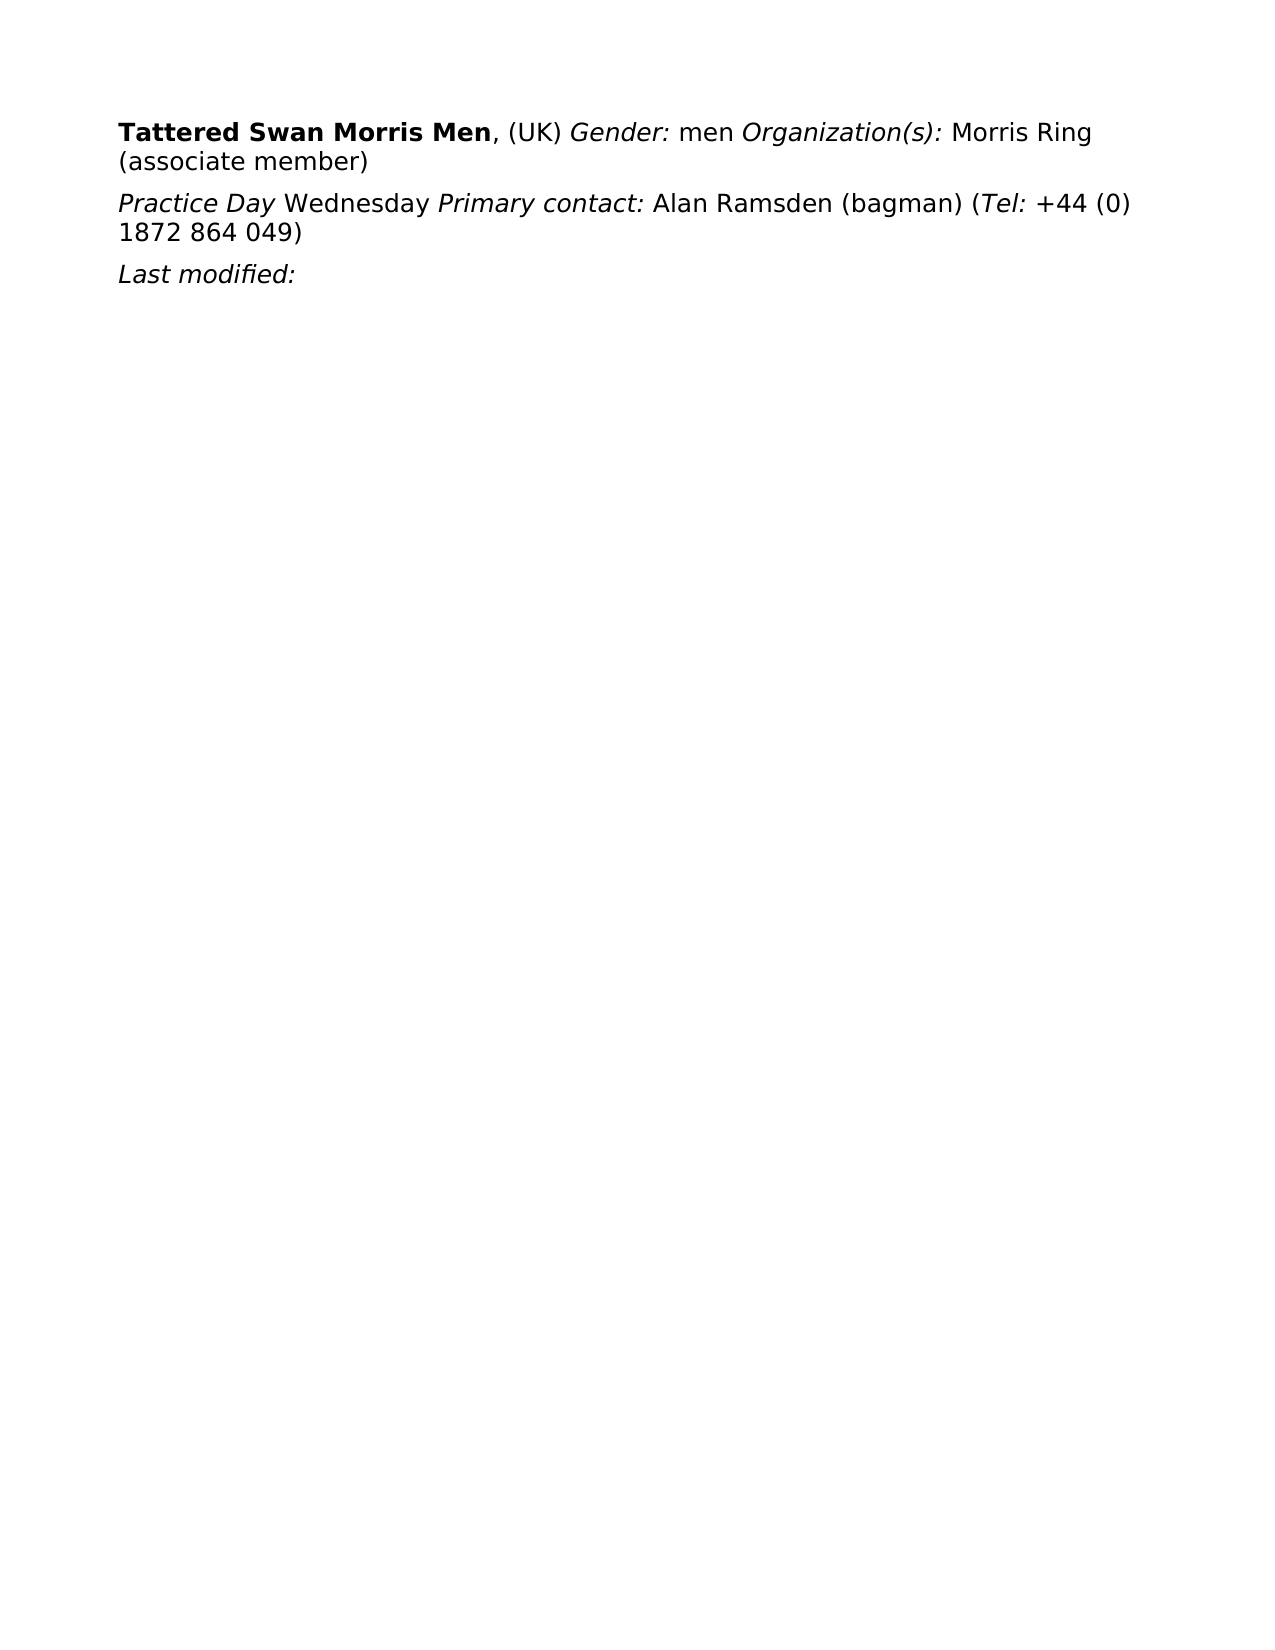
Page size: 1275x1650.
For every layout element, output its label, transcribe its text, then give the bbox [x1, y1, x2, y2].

text Tattered Swan Morris Men, (UK) Gender: men Organization(s): Morris Ring (associate member) [118, 118, 1157, 176]
text Practice Day Wednesday Primary contact: Alan Ramsden (bagman) (Tel: +44 (0) 1872 864 049) [118, 189, 1157, 247]
text Last modified: [118, 260, 1157, 289]
